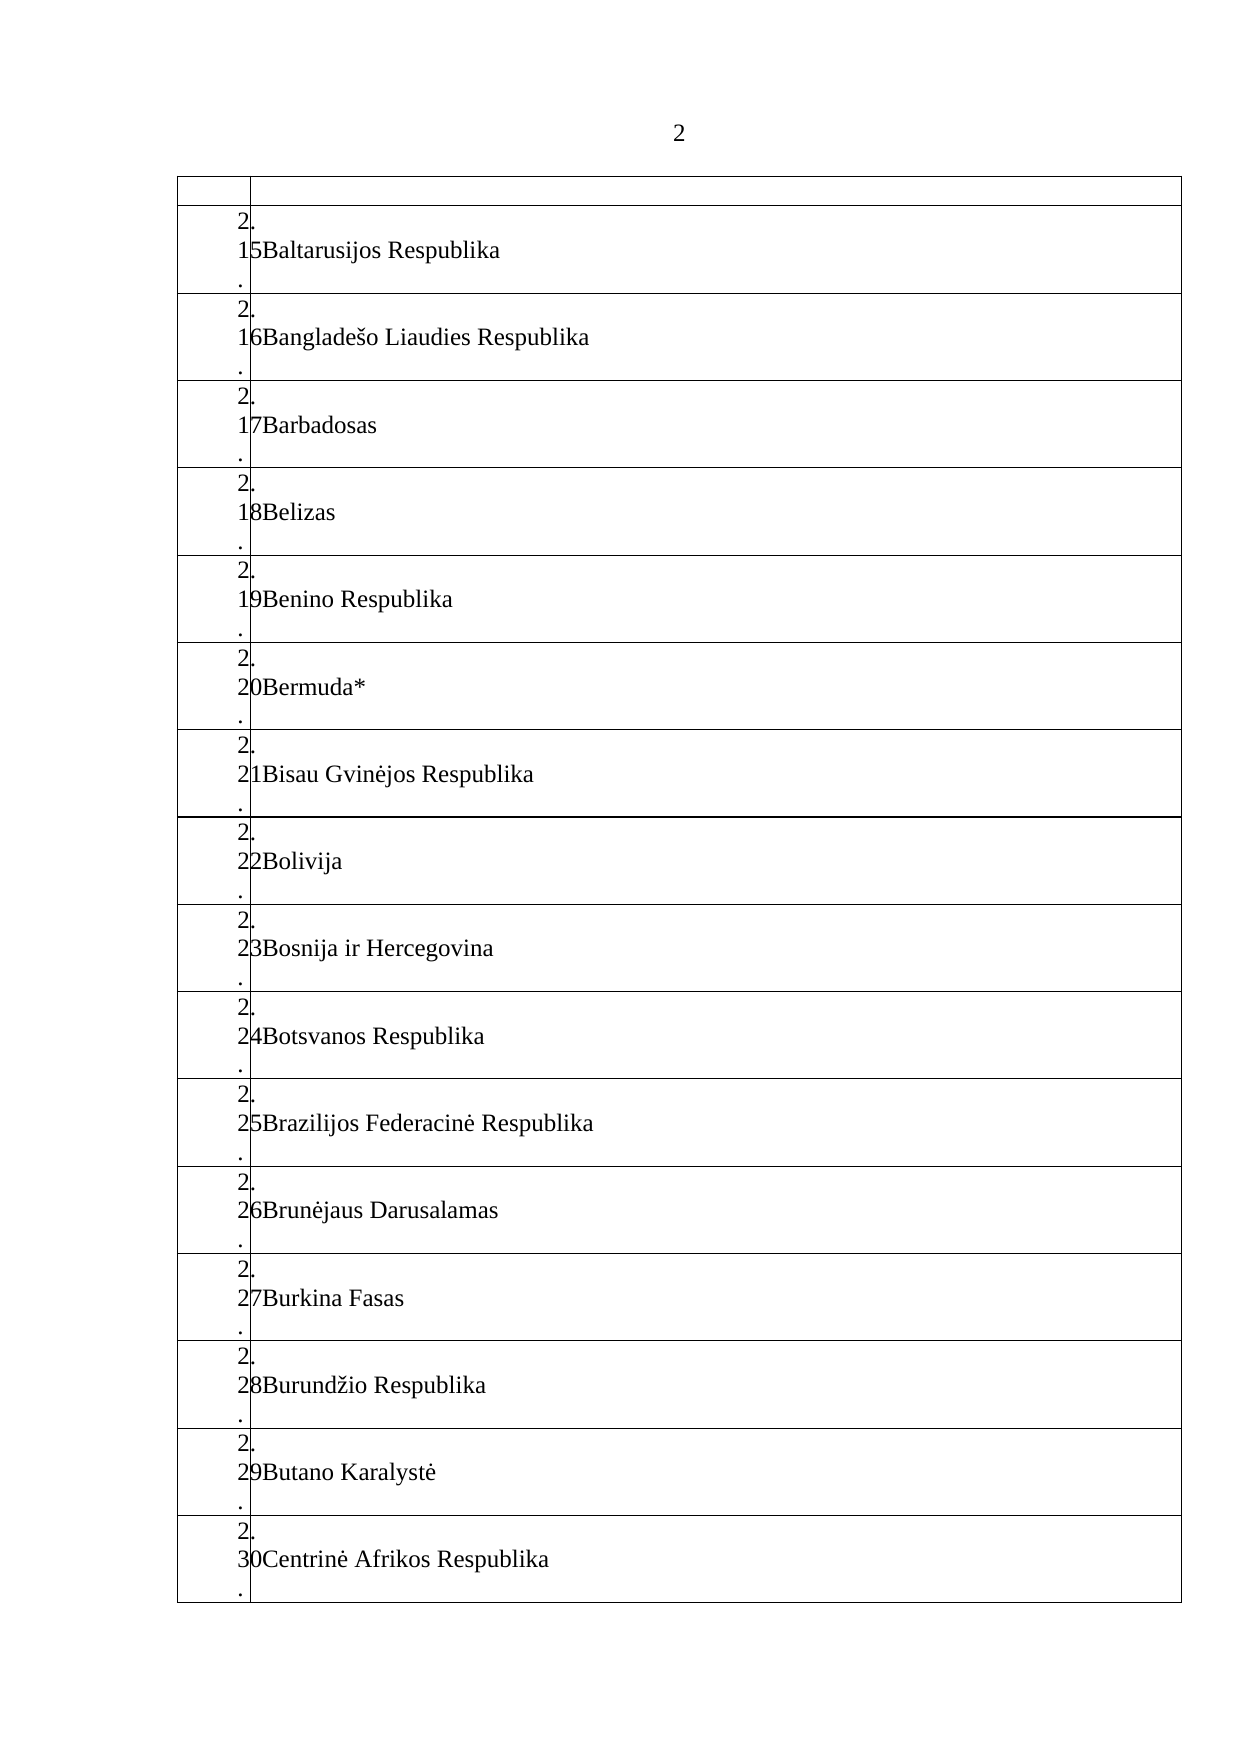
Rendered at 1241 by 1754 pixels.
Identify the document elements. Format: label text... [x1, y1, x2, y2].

table_cell [178, 643, 250, 729]
table_cell Bermuda* [251, 643, 1181, 729]
table_cell Barbadosas [251, 381, 1181, 467]
table_cell Baltarusijos Respublika [251, 206, 1181, 293]
table_cell [178, 818, 250, 904]
table_cell Bolivija [251, 818, 1181, 904]
table_cell [178, 1079, 250, 1166]
table_cell [178, 1516, 250, 1602]
table_cell [178, 905, 250, 991]
table_cell [178, 1341, 250, 1427]
table_cell Centrinė Afrikos Respublika [251, 1516, 1181, 1602]
table_cell [178, 730, 250, 816]
table_cell Bangladešo Liaudies Respublika [251, 294, 1181, 380]
table_cell Bosnija ir Hercegovina [251, 905, 1181, 991]
table_cell Bisau Gvinėjos Respublika [251, 730, 1181, 816]
table_cell [178, 1429, 250, 1515]
table_cell Butano Karalystė [251, 1429, 1181, 1515]
table_cell [178, 556, 250, 642]
table_cell Burkina Fasas [251, 1254, 1181, 1340]
table_cell Belizas [251, 468, 1181, 554]
table_cell Brunėjaus Darusalamas [251, 1167, 1181, 1253]
table_cell Botsvanos Respublika [251, 992, 1181, 1078]
table_cell [178, 1167, 250, 1253]
table_cell [178, 1254, 250, 1340]
table_cell [178, 177, 250, 205]
table_cell Burundžio Respublika [251, 1341, 1181, 1427]
table_cell [178, 381, 250, 467]
table_cell [178, 206, 250, 293]
table_cell [178, 992, 250, 1078]
table_cell [178, 294, 250, 380]
table_cell [178, 468, 250, 554]
table_cell Bahreino Karalystė [251, 177, 1181, 205]
table_cell Brazilijos Federacinė Respublika [251, 1079, 1181, 1166]
table_cell Benino Respublika [251, 556, 1181, 642]
